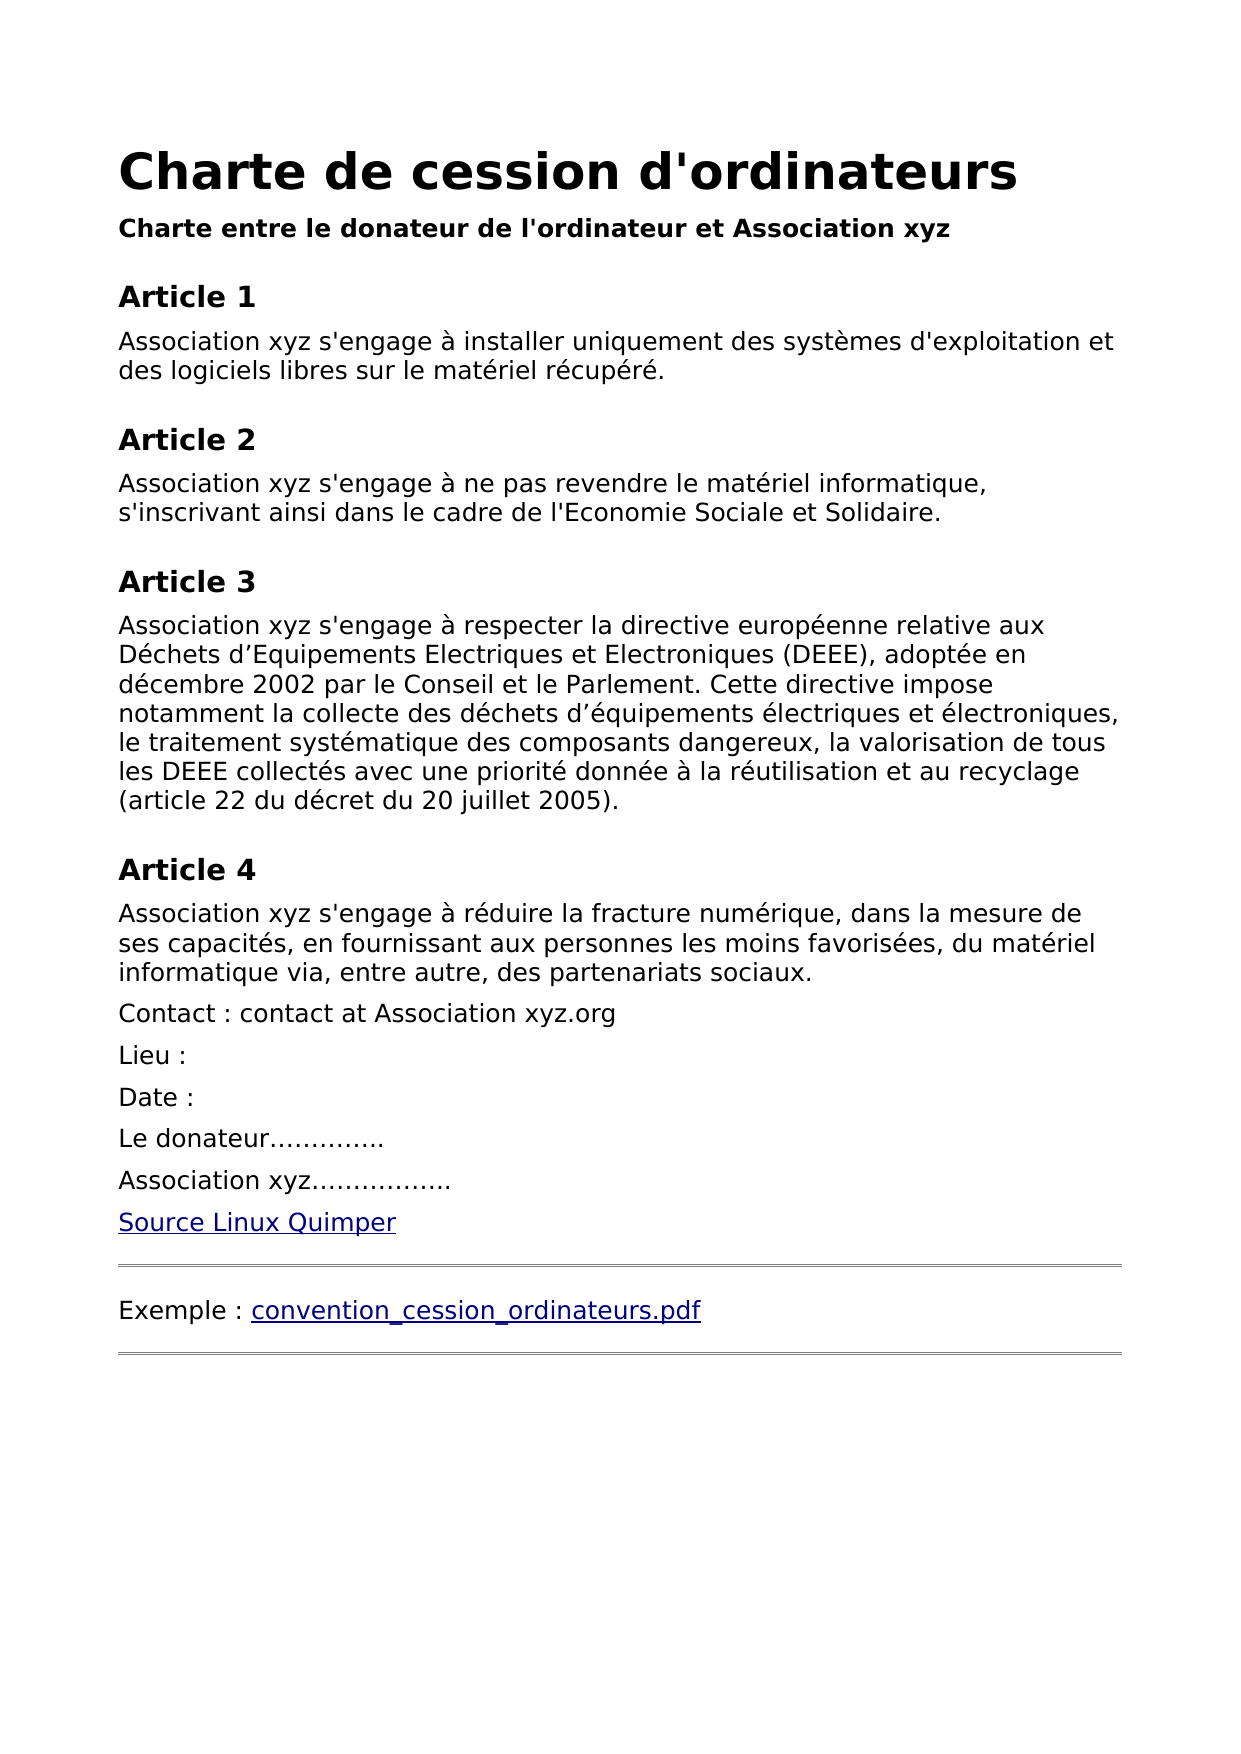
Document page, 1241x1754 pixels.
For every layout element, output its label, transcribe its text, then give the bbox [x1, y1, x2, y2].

text Date : [118, 1083, 1122, 1112]
subtitle Article 4 [118, 853, 1122, 887]
text Lieu : [118, 1041, 1122, 1071]
subtitle Article 2 [118, 423, 1122, 457]
text Association xyz…………….. [118, 1166, 1122, 1196]
subtitle Article 1 [118, 281, 1122, 314]
text Source Linux Quimper [118, 1208, 1122, 1237]
text Association xyz s'engage à installer uniquement des systèmes d'exploitation et des logiciels libres sur le matériel récupéré. [118, 327, 1122, 385]
subtitle Article 3 [118, 565, 1122, 599]
text Charte entre le donateur de l'ordinateur et Association xyz [118, 214, 1122, 243]
text Association xyz s'engage à respecter la directive européenne relative aux Déchets d’Equipements Electriques et Electroniques (DEEE), adoptée en décembre 2002 par le Conseil et le Parlement. Cette directive impose notamment la collecte des déchets d’équipements électriques et électroniques, le traitement systématique des composants dangereux, la valorisation de tous les DEEE collectés avec une priorité donnée à la réutilisation et au recyclage (article 22 du décret du 20 juillet 2005). [118, 612, 1122, 816]
text Association xyz s'engage à réduire la fracture numérique, dans la mesure de ses capacités, en fournissant aux personnes les moins favorisées, du matériel informatique via, entre autre, des partenariats sociaux. [118, 900, 1122, 987]
text Contact : contact at Association xyz.org [118, 1000, 1122, 1029]
text Association xyz s'engage à ne pas revendre le matériel informatique, s'inscrivant ainsi dans le cadre de l'Economie Sociale et Solidaire. [118, 469, 1122, 528]
subtitle Charte de cession d'ordinateurs [118, 143, 1122, 201]
text Le donateur………….. [118, 1125, 1122, 1154]
text Exemple : convention_cession_ordinateurs.pdf [118, 1296, 1122, 1325]
